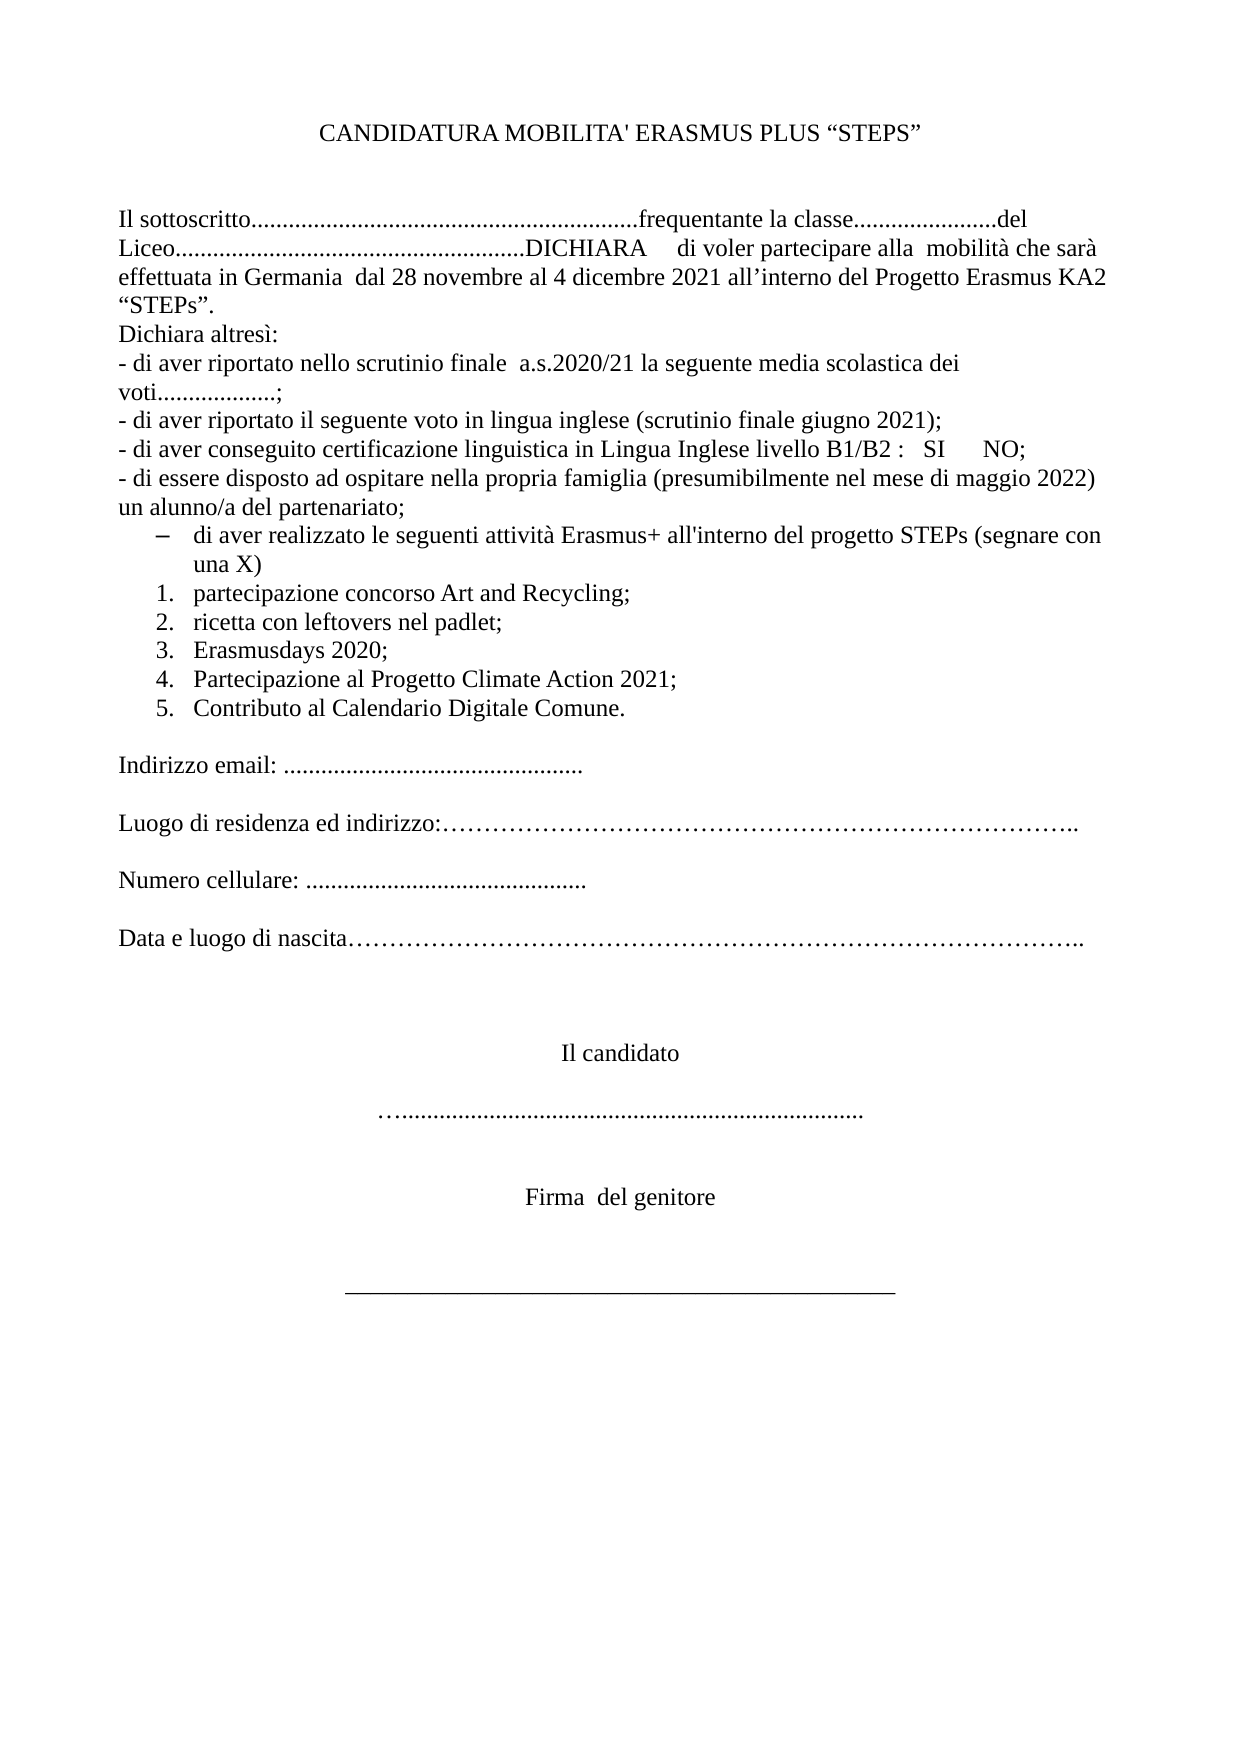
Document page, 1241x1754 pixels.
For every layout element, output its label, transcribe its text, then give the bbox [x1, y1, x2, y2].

list Contributo al Calendario Digitale Comune. [156, 693, 1122, 722]
text Data e luogo di nascita…………………………………………………………………………….. [118, 923, 1122, 952]
text Il candidato [118, 1038, 1122, 1067]
list ricetta con leftovers nel padlet; [156, 607, 1122, 636]
text Dichiara altresì: [118, 319, 1122, 348]
list Partecipazione al Progetto Climate Action 2021; [156, 664, 1122, 693]
list partecipazione concorso Art and Recycling; [156, 578, 1122, 607]
text Numero cellulare: ............................................. [118, 866, 1122, 894]
text ____________________________________________ [118, 1268, 1122, 1297]
text Il sottoscritto..............................................................frequentante la classe.......................del Liceo........................................................DICHIARA di voler partecipare alla mobilità che sarà effettuata in Germania dal 28 novembre al 4 dicembre 2021 all’interno del Progetto Erasmus KA2 “STEPs”. [118, 204, 1122, 319]
text Firma del genitore [118, 1182, 1122, 1211]
list di aver realizzato le seguenti attività Erasmus+ all'interno del progetto STEPs (segnare con una X) [156, 521, 1122, 578]
text Luogo di residenza ed indirizzo:………………………………………………………………….. [118, 808, 1122, 837]
text ….......................................................................... [118, 1096, 1122, 1124]
text - di aver riportato nello scrutinio finale a.s.2020/21 la seguente media scolastica dei voti...................; [118, 348, 1122, 406]
text CANDIDATURA MOBILITA' ERASMUS PLUS “STEPS” [118, 118, 1122, 147]
list Erasmusdays 2020; [156, 636, 1122, 664]
text - di essere disposto ad ospitare nella propria famiglia (presumibilmente nel mese di maggio 2022) un alunno/a del partenariato; [118, 463, 1122, 521]
text - di aver riportato il seguente voto in lingua inglese (scrutinio finale giugno 2021); [118, 406, 1122, 434]
text Indirizzo email: ................................................ [118, 751, 1122, 779]
text - di aver conseguito certificazione linguistica in Lingua Inglese livello B1/B2 : SI NO; [118, 434, 1122, 463]
